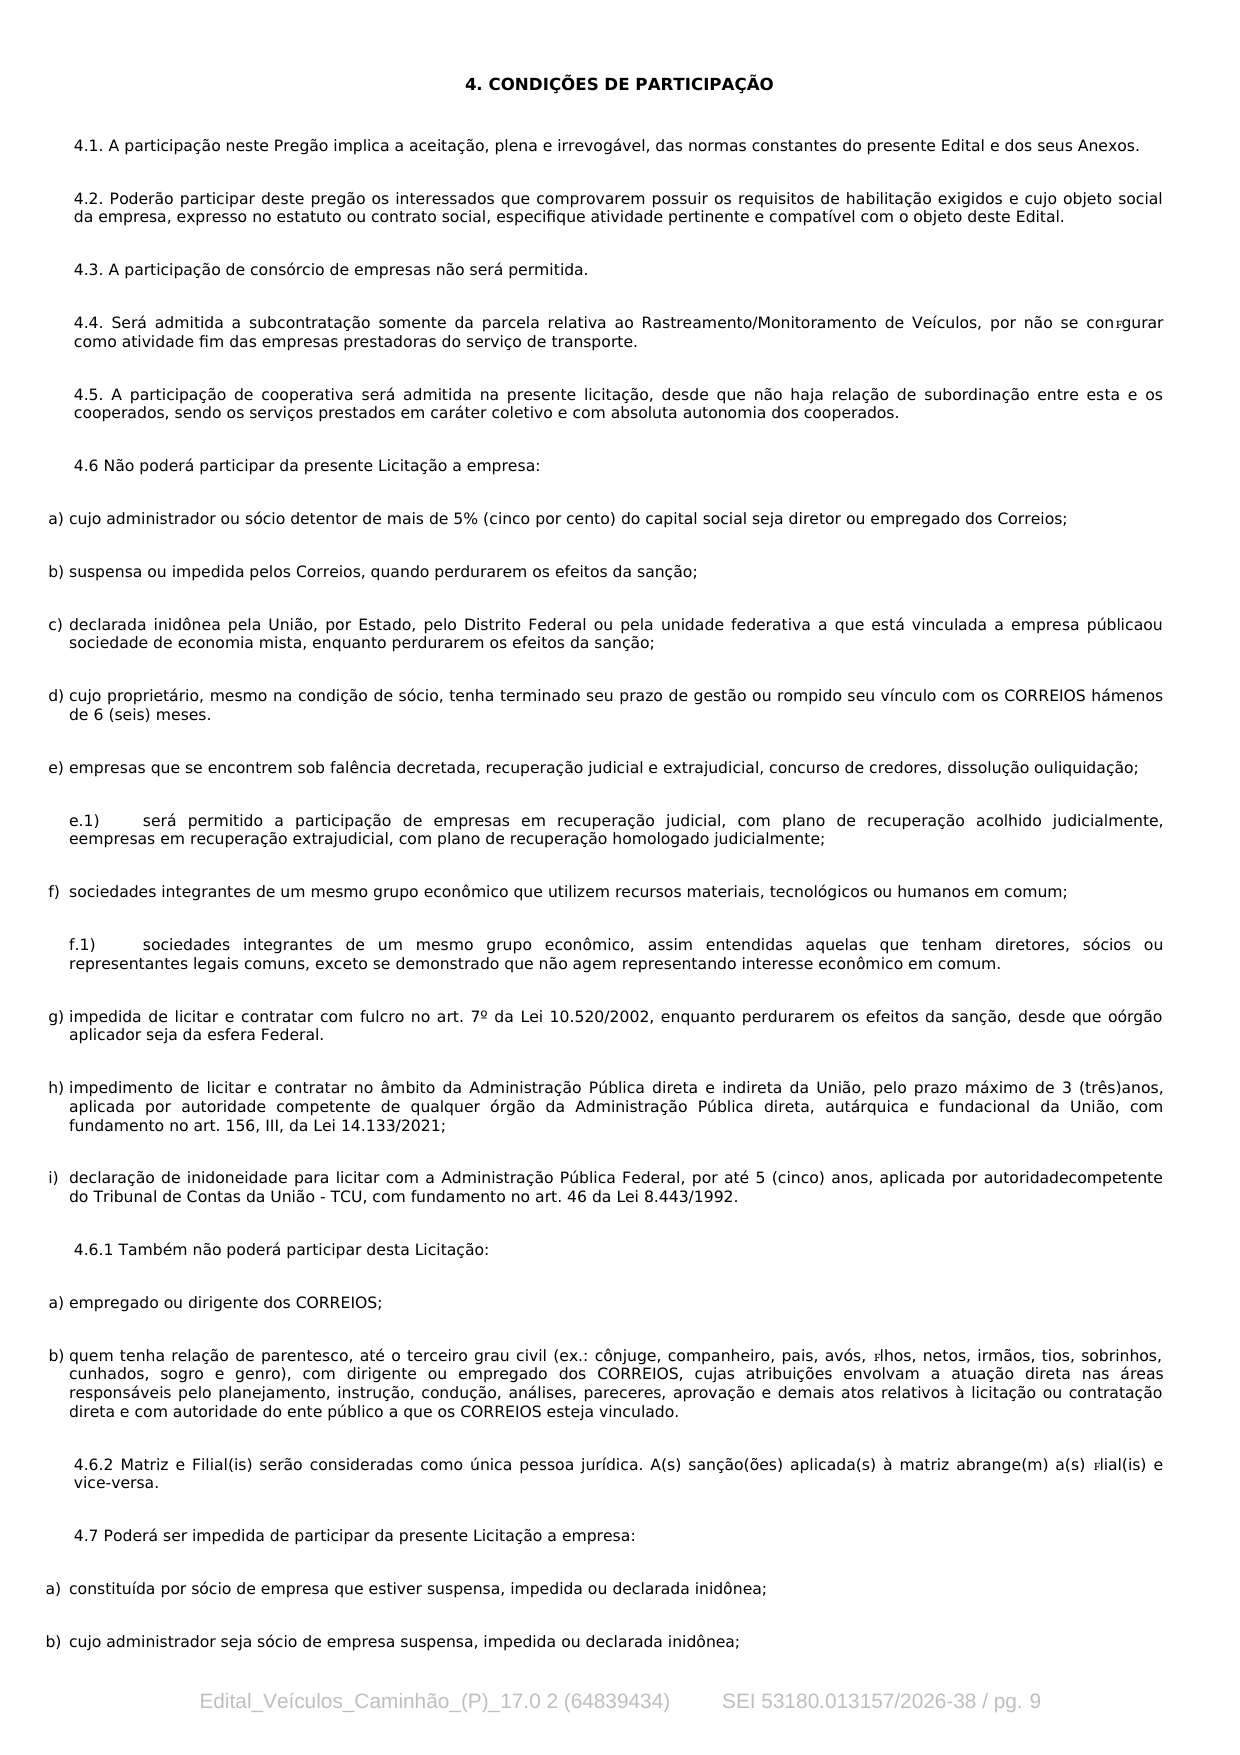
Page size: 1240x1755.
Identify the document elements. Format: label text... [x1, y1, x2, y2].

list cujo proprietário, mesmo na condição de sócio, tenha terminado seu prazo de gestão ou rompido seu vínculo com os CORREIOS hámenos de 6 (seis) meses. [48, 687, 1165, 724]
text 4.6 Não poderá participar da presente Licitação a empresa: [74, 457, 1165, 475]
list quem tenha relação de parentesco, até o terceiro grau civil (ex.: cônjuge, companheiro, pais, avós, lhos, netos, irmãos, tios, sobrinhos, cunhados, sogro e genro), com dirigente ou empregado dos CORREIOS, cujas atribuições envolvam a atuação direta nas áreas responsáveis pelo planejamento, instrução, condução, análises, pareceres, aprovação e demais atos relativos à licitação ou contratação direta e com autoridade do ente público a que os CORREIOS esteja vinculado. [48, 1347, 1165, 1421]
list sociedades integrantes de um mesmo grupo econômico que utilizem recursos materiais, tecnológicos ou humanos em comum; [48, 883, 1165, 901]
text 4.6.2 Matriz e Filial(is) serão consideradas como única pessoa jurídica. A(s) sanção(ões) aplicada(s) à matriz abrange(m) a(s) lial(is) e vice-versa. [74, 1456, 1165, 1493]
text 4.3. A participação de consórcio de empresas não será permitida. [74, 261, 1165, 279]
text 4.1. A participação neste Pregão implica a aceitação, plena e irrevogável, das normas constantes do presente Edital e dos seus Anexos. [74, 137, 1165, 155]
text 4.6.1 Também não poderá participar desta Licitação: [74, 1241, 1165, 1259]
list impedida de licitar e contratar com fulcro no art. 7º da Lei 10.520/2002, enquanto perdurarem os efeitos da sanção, desde que oórgão aplicador seja da esfera Federal. [48, 1007, 1165, 1044]
text 4.5. A participação de cooperativa será admitida na presente licitação, desde que não haja relação de subordinação entre esta e os cooperados, sendo os serviços prestados em caráter coletivo e com absoluta autonomia dos cooperados. [74, 386, 1165, 423]
list suspensa ou impedida pelos Correios, quando perdurarem os efeitos da sanção; [48, 563, 1165, 581]
text 4.4. Será admitida a subcontratação somente da parcela relativa ao Rastreamento/Monitoramento de Veículos, por não se congurar como atividade fim das empresas prestadoras do serviço de transporte. [74, 314, 1165, 351]
list cujo administrador seja sócio de empresa suspensa, impedida ou declarada inidônea; [45, 1633, 1165, 1651]
text 4.2. Poderão participar deste pregão os interessados que comprovarem possuir os requisitos de habilitação exigidos e cujo objeto social da empresa, expresso no estatuto ou contrato social, especifique atividade pertinente e compatível com o objeto deste Edital. [74, 190, 1165, 227]
text 4.7 Poderá ser impedida de participar da presente Licitação a empresa: [74, 1527, 1165, 1545]
list empregado ou dirigente dos CORREIOS; [48, 1294, 1165, 1312]
list declaração de inidoneidade para licitar com a Administração Pública Federal, por até 5 (cinco) anos, aplicada por autoridadecompetente do Tribunal de Contas da União - TCU, com fundamento no art. 46 da Lei 8.443/1992. [48, 1169, 1165, 1206]
list sociedades integrantes de um mesmo grupo econômico, assim entendidas aquelas que tenham diretores, sócios ou representantes legais comuns, exceto se demonstrado que não agem representando interesse econômico em comum. [69, 936, 1165, 973]
list empresas que se encontrem sob falência decretada, recuperação judicial e extrajudicial, concurso de credores, dissolução ouliquidação; [48, 759, 1165, 777]
list constituída por sócio de empresa que estiver suspensa, impedida ou declarada inidônea; [45, 1580, 1165, 1598]
list declarada inidônea pela União, por Estado, pelo Distrito Federal ou pela unidade federativa a que está vinculada a empresa públicaou sociedade de economia mista, enquanto perdurarem os efeitos da sanção; [48, 616, 1165, 653]
list cujo administrador ou sócio detentor de mais de 5% (cinco por cento) do capital social seja diretor ou empregado dos Correios; [48, 510, 1165, 528]
list será permitido a participação de empresas em recuperação judicial, com plano de recuperação acolhido judicialmente, eempresas em recuperação extrajudicial, com plano de recuperação homologado judicialmente; [69, 812, 1165, 848]
list impedimento de licitar e contratar no âmbito da Administração Pública direta e indireta da União, pelo prazo máximo de 3 (três)anos, aplicada por autoridade competente de qualquer órgão da Administração Pública direta, autárquica e fundacional da União, com fundamento no art. 156, III, da Lei 14.133/2021; [48, 1079, 1165, 1135]
subtitle 4. CONDIÇÕES DE PARTICIPAÇÃO [69, 75, 1169, 94]
